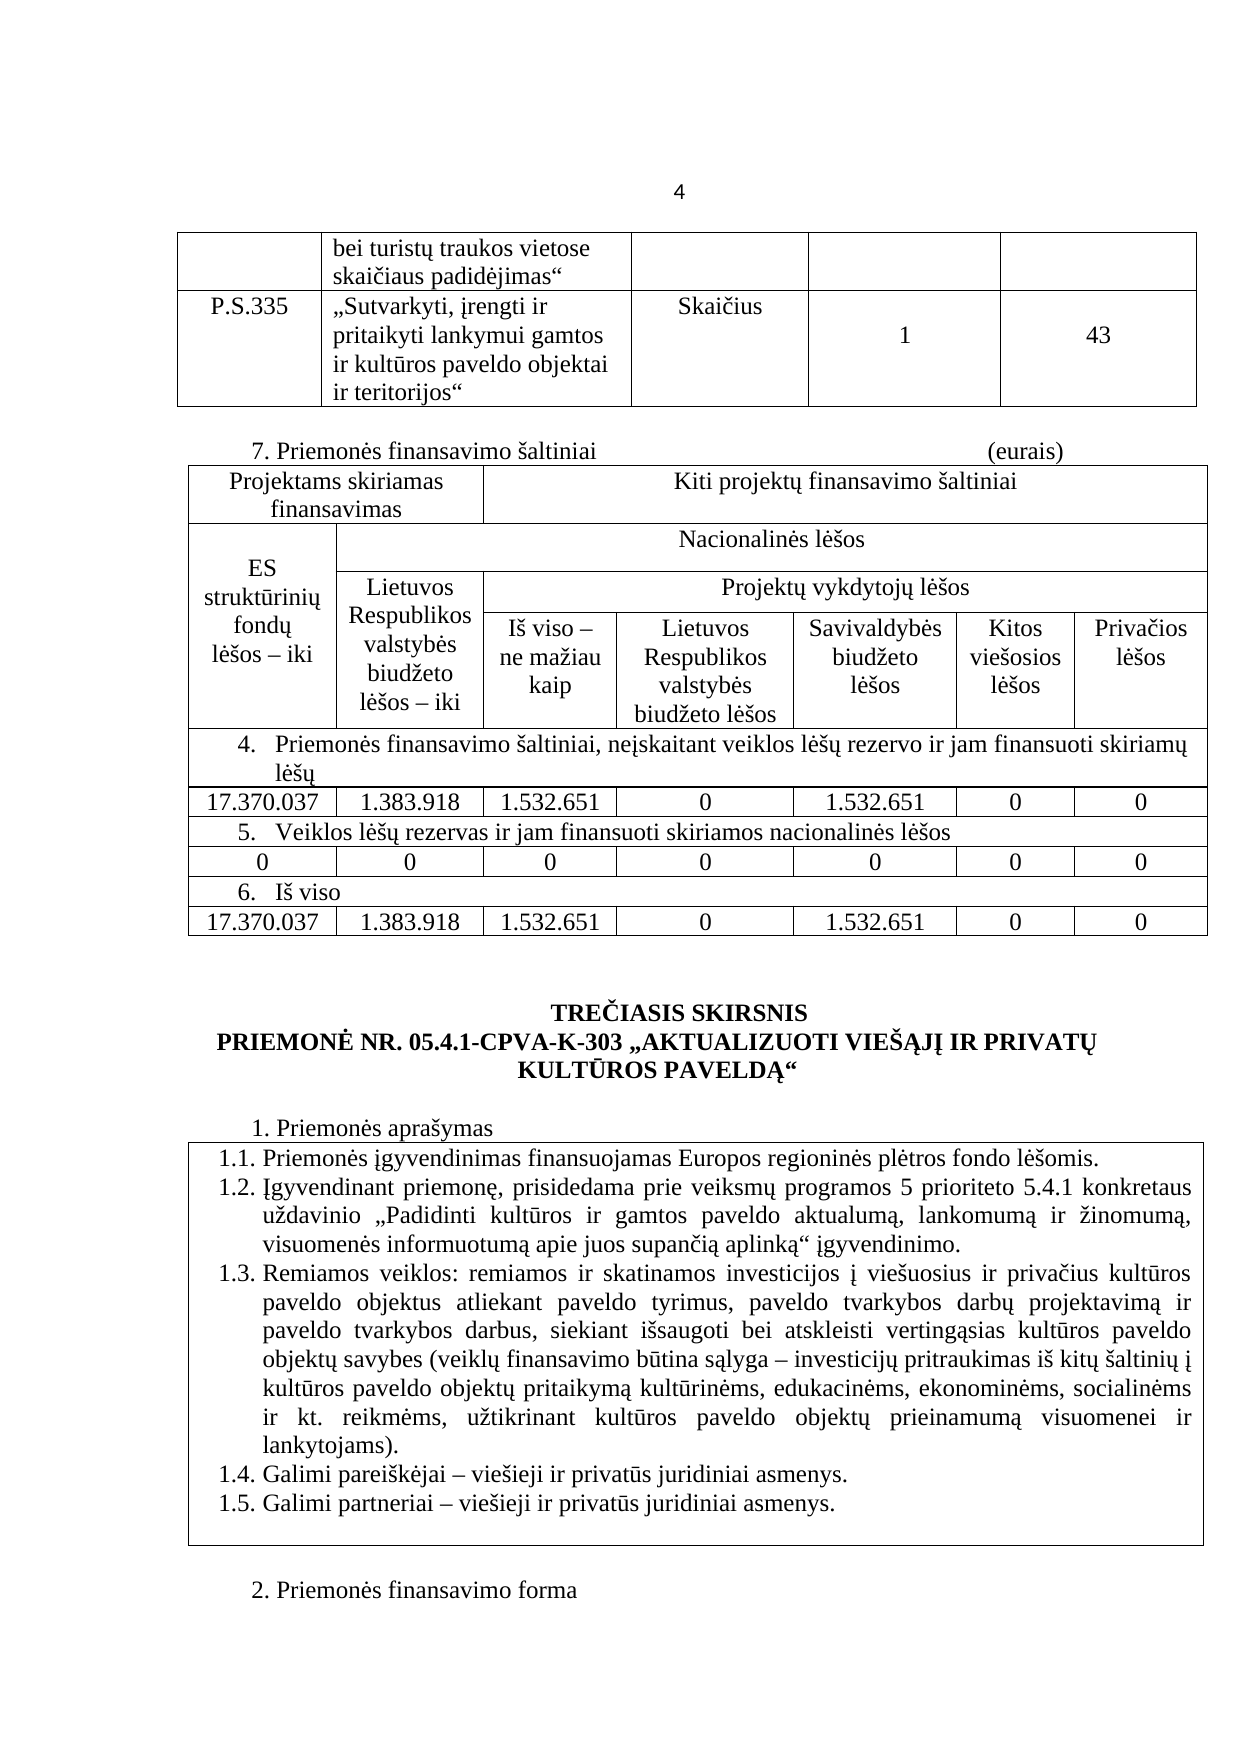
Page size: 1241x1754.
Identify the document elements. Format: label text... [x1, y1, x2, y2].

table_header 1.1. Priemonės įgyvendinimas finansuojamas Europos regioninės plėtros fondo lėšomis. [189, 1143, 1203, 1172]
text 7. Priemonės finansavimo šaltiniai (eurais) [177, 436, 1181, 465]
table_cell 17.370.037 [189, 907, 336, 935]
table_cell Privačios lėšos [1075, 613, 1207, 728]
table_cell 0 [957, 907, 1074, 935]
table_cell 1.532.651 [794, 788, 956, 816]
table_cell 6. Iš viso [189, 877, 1207, 906]
table_cell 0 [957, 847, 1074, 876]
table_cell 1.383.918 [337, 788, 483, 816]
table_cell Iš viso – ne mažiau kaip [484, 613, 616, 728]
table_cell 0 [617, 788, 793, 816]
table_cell 0 [337, 847, 483, 876]
table_cell 17.370.037 [189, 788, 336, 816]
table_cell bei turistų traukos vietose skaičiaus padidėjimas“ [322, 233, 631, 290]
table_cell 1.532.651 [484, 788, 616, 816]
table_cell [178, 233, 321, 290]
table_header Kiti projektų finansavimo šaltiniai [484, 466, 1207, 523]
text PRIEMONĖ NR. 05.4.1-CPVA-K-303 „AKTUALIZUOTI VIEŠĄJĮ IR PRIVATŲ KULTŪROS PAVELDĄ“ [177, 1027, 1137, 1084]
table_cell [632, 233, 808, 290]
table_cell [189, 1517, 1203, 1545]
table_cell ES struktūrinių fondų lėšos – iki [189, 524, 336, 728]
table_cell 1.383.918 [337, 907, 483, 935]
table_cell Savivaldybės biudžeto lėšos [794, 613, 956, 728]
table_cell Nacionalinės lėšos [337, 524, 1207, 571]
table_cell 0 [1075, 847, 1207, 876]
table_cell 0 [189, 847, 336, 876]
table_cell 43 [1001, 291, 1196, 406]
table_cell 5. Veiklos lėšų rezervas ir jam finansuoti skiriamos nacionalinės lėšos [189, 817, 1207, 846]
table_cell Projektų vykdytojų lėšos [484, 572, 1207, 612]
text TREČIASIS SKIRSNIS [177, 998, 1181, 1027]
table_cell 0 [794, 847, 956, 876]
table_cell 0 [1075, 788, 1207, 816]
table_cell 1.2. Įgyvendinant priemonę, prisidedama prie veiksmų programos 5 prioriteto 5.4.1 konkretaus uždavinio „Padidinti kultūros ir gamtos paveldo aktualumą, lankomumą ir žinomumą, visuomenės informuotumą apie juos supančią aplinką“ įgyvendinimo. [189, 1172, 1203, 1258]
table_cell 0 [617, 847, 793, 876]
table_cell [809, 233, 1000, 290]
table_cell 0 [957, 788, 1074, 816]
table_cell 1.4. Galimi pareiškėjai – viešieji ir privatūs juridiniai asmenys. 1.5. Galimi partneriai – viešieji ir privatūs juridiniai asmenys. [189, 1459, 1203, 1517]
table_cell 0 [1075, 907, 1207, 935]
table_cell Lietuvos Respublikos valstybės biudžeto lėšos [617, 613, 793, 728]
table_cell 1.532.651 [794, 907, 956, 935]
table_cell Lietuvos Respublikos valstybės biudžeto lėšos – iki [337, 572, 483, 728]
table_cell [1001, 233, 1196, 290]
table_cell 0 [484, 847, 616, 876]
table_cell „Sutvarkyti, įrengti ir pritaikyti lankymui gamtos ir kultūros paveldo objektai ir teritorijos“ [322, 291, 631, 406]
table_cell P.S.335 [178, 291, 321, 406]
table_cell 1.532.651 [484, 907, 616, 935]
text 1. Priemonės aprašymas [244, 1113, 1181, 1142]
table_cell 0 [617, 907, 793, 935]
table_cell Skaičius [632, 291, 808, 406]
table_cell 4. Priemonės finansavimo šaltiniai, neįskaitant veiklos lėšų rezervo ir jam finansuoti skiriamų lėšų [189, 729, 1207, 786]
text 2. Priemonės finansavimo forma [251, 1575, 1181, 1604]
table_header Projektams skiriamas finansavimas [189, 466, 483, 523]
table_cell 1 [809, 291, 1000, 406]
table_cell 1.3. Remiamos veiklos: remiamos ir skatinamos investicijos į viešuosius ir privačius kultūros paveldo objektus atliekant paveldo tyrimus, paveldo tvarkybos darbų projektavimą ir paveldo tvarkybos darbus, siekiant išsaugoti bei atskleisti vertingąsias kultūros paveldo objektų savybes (veiklų finansavimo būtina sąlyga – investicijų pritraukimas iš kitų šaltinių į kultūros paveldo objektų pritaikymą kultūrinėms, edukacinėms, ekonominėms, socialinėms ir kt. reikmėms, užtikrinant kultūros paveldo objektų prieinamumą visuomenei ir lankytojams). [189, 1258, 1203, 1459]
table_cell Kitos viešosios lėšos [957, 613, 1074, 728]
